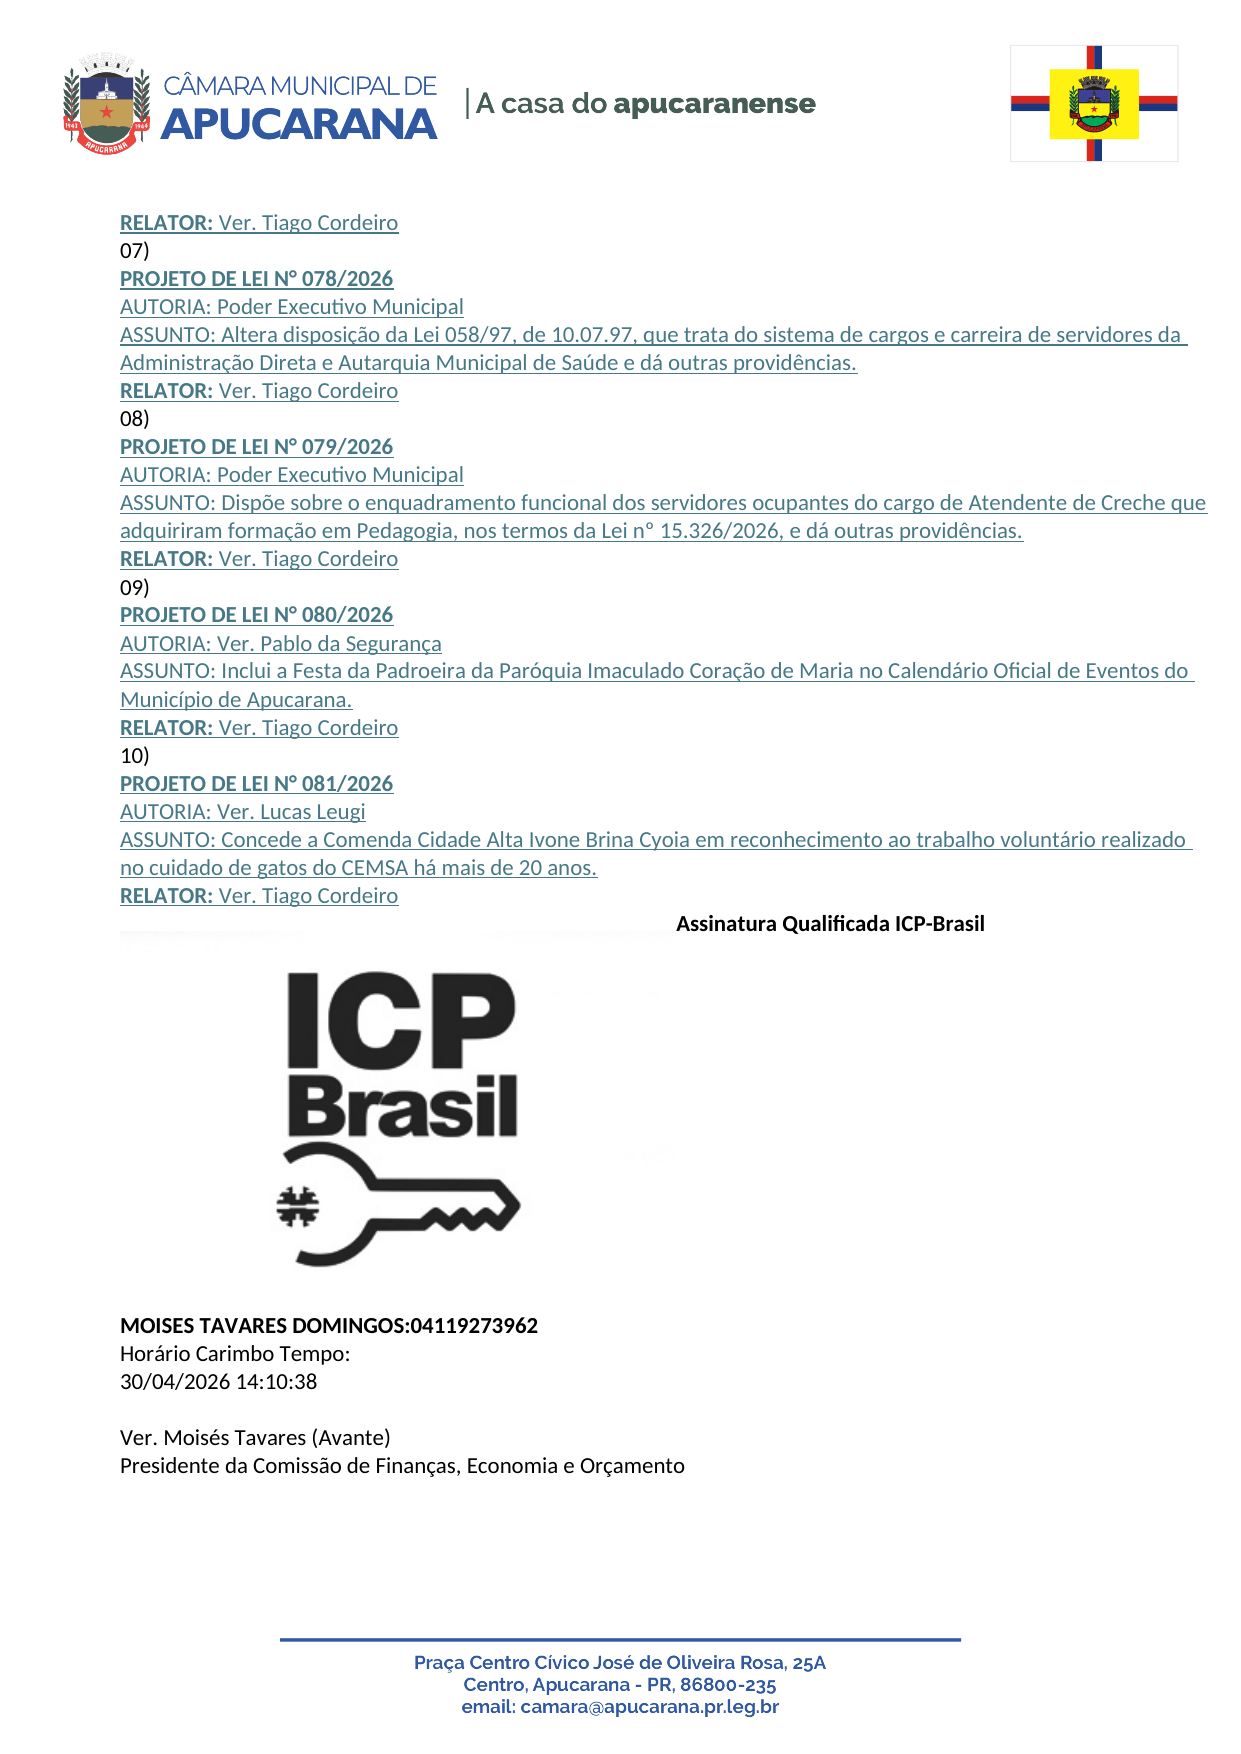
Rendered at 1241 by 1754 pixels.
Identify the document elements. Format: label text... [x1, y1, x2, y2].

table_cell RELATOR: Ver. Tiago Cordeiro 07) PROJETO DE LEI N° 078/2026 AUTORIA: Poder Executivo Municipal ASSUNTO: Altera disposição da Lei 058/97, de 10.07.97, que trata do sistema de cargos e carreira de servidores da Administração Direta e Autarquia Municipal de Saúde e dá outras providências. RELATOR: Ver. Tiago Cordeiro 08) PROJETO DE LEI N° 079/2026 AUTORIA: Poder Executivo Municipal ASSUNTO: Dispõe sobre o enquadramento funcional dos servidores ocupantes do cargo de Atendente de Creche que adquiriram formação em Pedagogia, nos termos da Lei nº 15.326/2026, e dá outras providências. RELATOR: Ver. Tiago Cordeiro 09) PROJETO DE LEI N° 080/2026 AUTORIA: Ver. Pablo da Segurança ASSUNTO: Inclui a Festa da Padroeira da Paróquia Imaculado Coração de Maria no Calendário Oficial de Eventos do Município de Apucarana. RELATOR: Ver. Tiago Cordeiro 10) PROJETO DE LEI N° 081/2026 AUTORIA: Ver. Lucas Leugi ASSUNTO: Concede a Comenda Cidade Alta Ivone Brina Cyoia em reconhecimento ao trabalho voluntário realizado no cuidado de gatos do CEMSA há mais de 20 anos. RELATOR: Ver. Tiago Cordeiro Assinatura Qualificada ICP-Brasil MOISES TAVARES DOMINGOS:04119273962 Horário Carimbo Tempo: 30/04/2026 14:10:38 Ver. Moisés Tavares (Avante) Presidente da Comissão de Finanças, Economia e Orçamento [118, 207, 1212, 1481]
